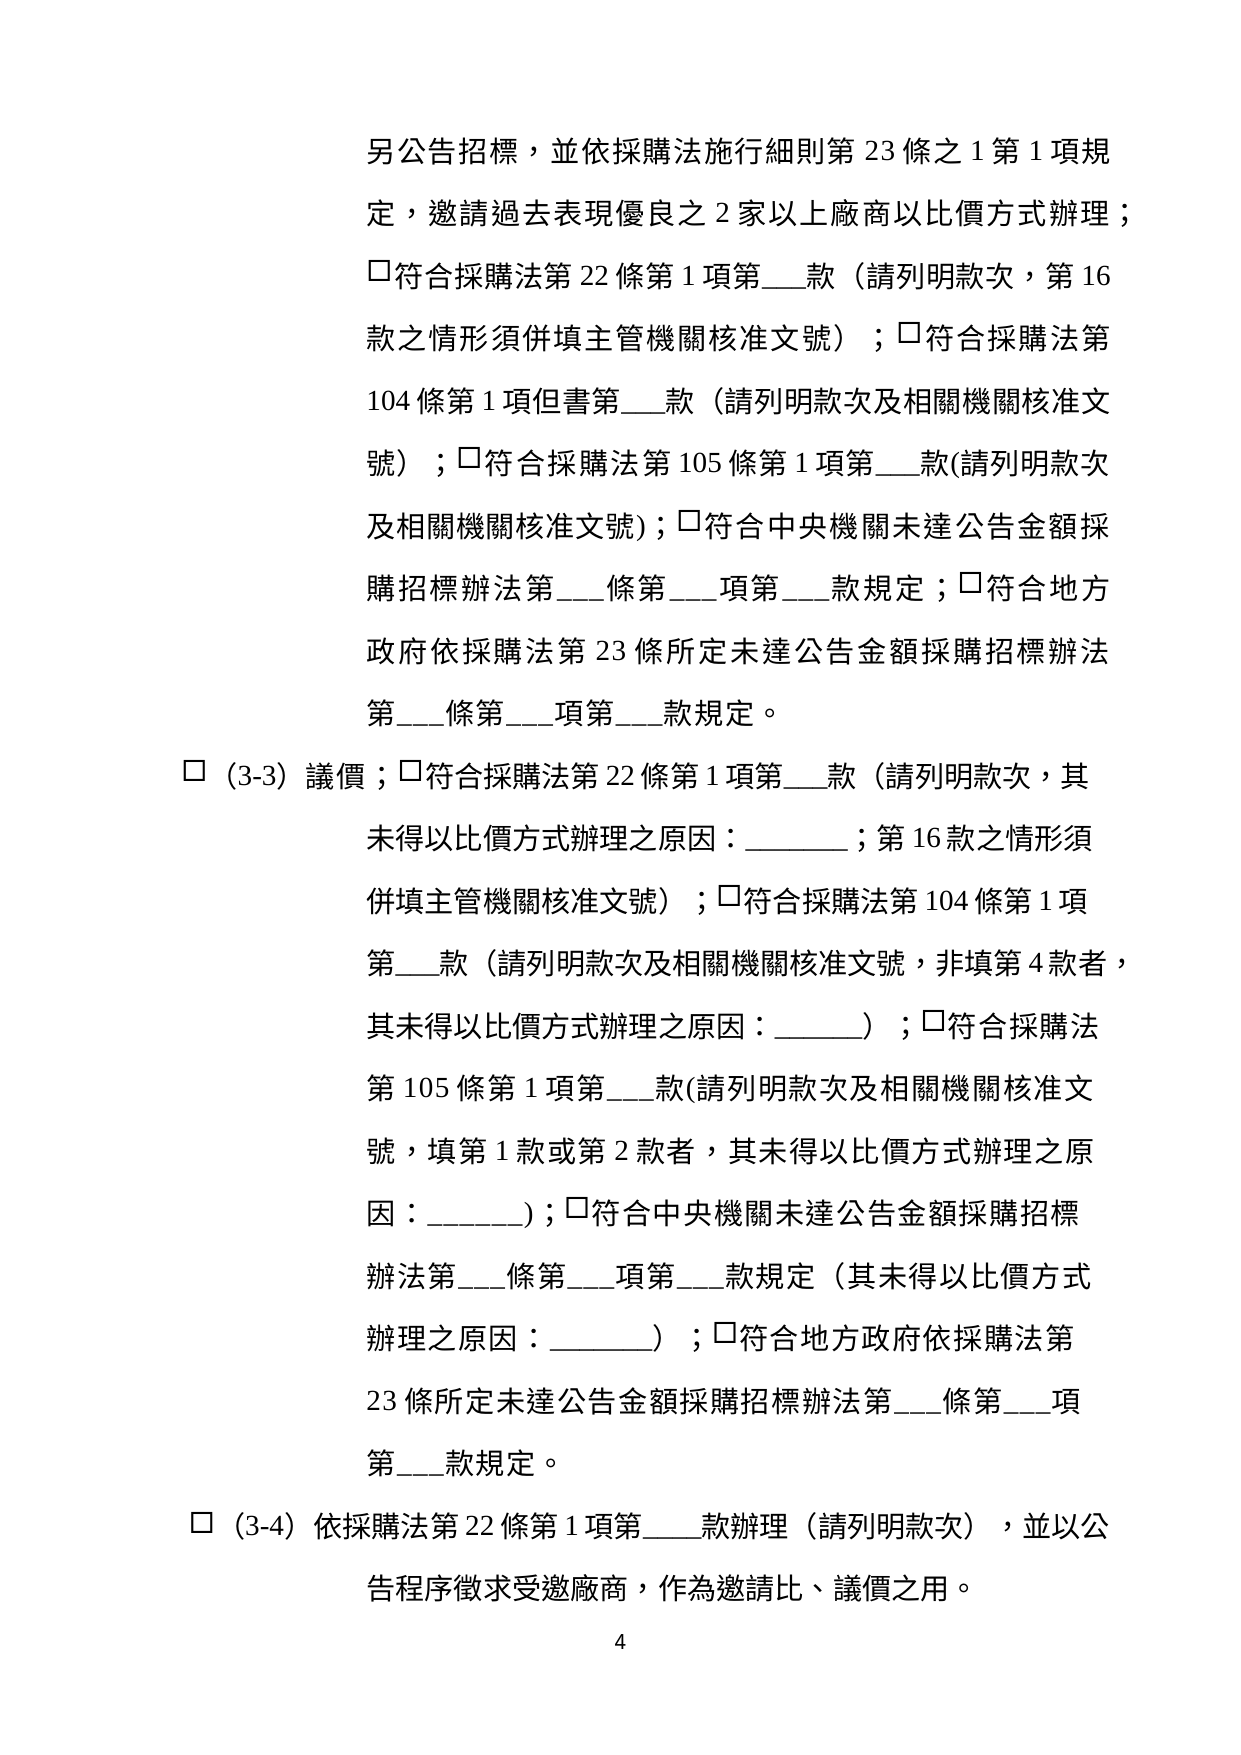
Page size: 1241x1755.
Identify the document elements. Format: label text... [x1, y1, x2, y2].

text （3-3）議價；符合採購法第22條第1項第___款（請列明款次，其未得以比價方式辦理之原因：_______；第16款之情形須併填主管機關核准文號）；符合採購法第104條第1項第___款（請列明款次及相關機關核准文號，非填第4款者，其未得以比價方式辦理之原因：______）；符合採購法第105條第1項第___款(請列明款次及相關機關核准文號，填第1款或第2款者，其未得以比價方式辦理之原因：______)；符合中央機關未達公告金額採購招標辦法第___條第___項第___款規定（其未得以比價方式辦理之原因：_______）；符合地方政府依採購法第23條所定未達公告金額採購招標辦法第___條第___項第___款規定。 [130, 733, 1110, 1483]
text （3-4）依採購法第22條第1項第____款辦理（請列明款次），並以公告程序徵求受邀廠商，作為邀請比、議價之用。 [130, 1483, 1110, 1608]
text （3-2）比價；經前次公告招標結果，無廠商投標或無合格標，且符合採購法施行細則第22條第1項規定無廠商異議或申訴在處理中者，依採購法第22條第1項第1款規定，不另公告招標，並依採購法施行細則第23條之1第1項規定，邀請過去表現優良之2家以上廠商以比價方式辦理；符合採購法第22條第1項第___款（請列明款次，第16款之情形須併填主管機關核准文號）；符合採購法第104條第1項但書第___款（請列明款次及相關機關核准文號）；符合採購法第105條第1項第___款(請列明款次及相關機關核准文號)；符合中央機關未達公告金額採購招標辦法第___條第___項第___款規定；符合地方政府依採購法第23條所定未達公告金額採購招標辦法第___條第___項第___款規定。 [130, 108, 1110, 733]
